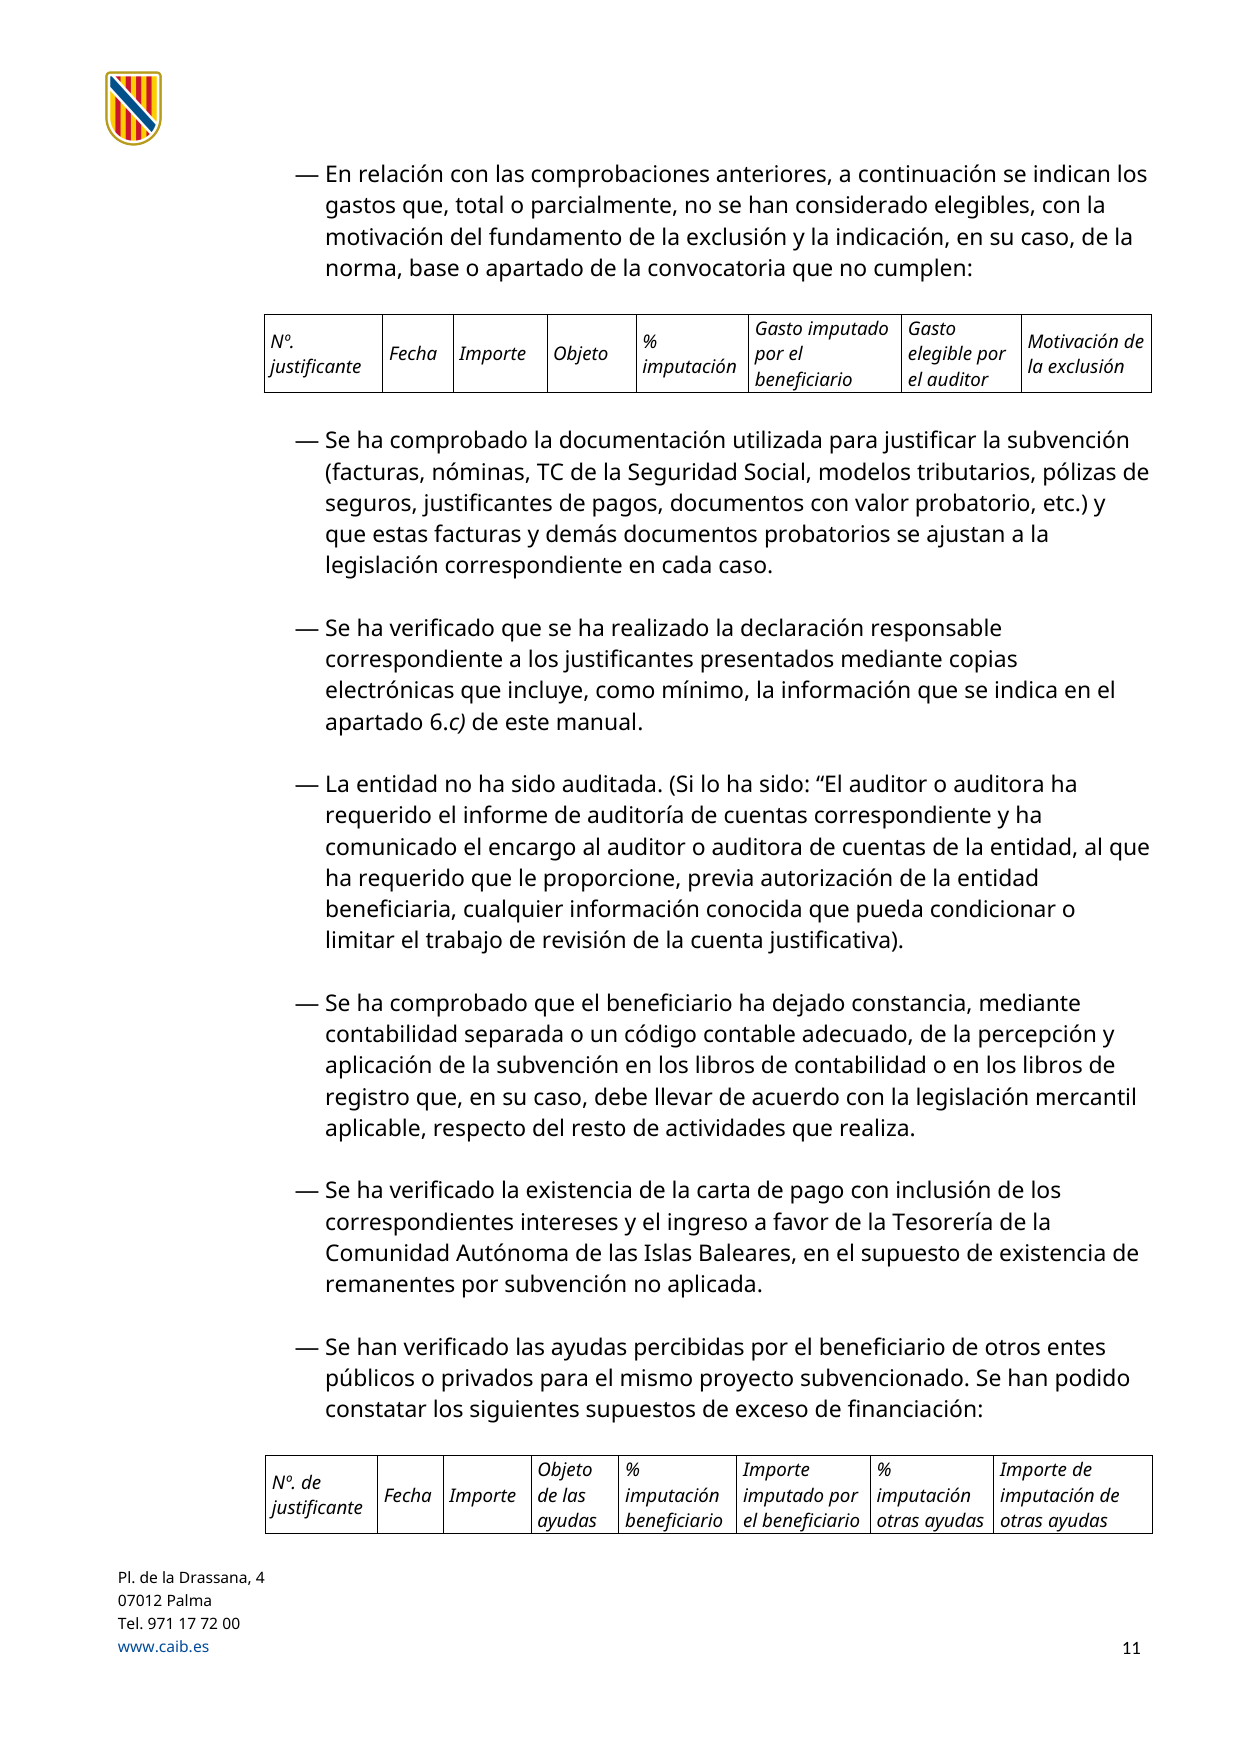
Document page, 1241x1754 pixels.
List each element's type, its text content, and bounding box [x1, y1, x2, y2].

list La entidad no ha sido auditada. (Si lo ha sido: “El auditor o auditora ha requerido el informe de auditoría de cuentas correspondiente y ha comunicado el encargo al auditor o auditora de cuentas de la entidad, al que ha requerido que le proporcione, previa autorización de la entidad beneficiaria, cualquier información conocida que pueda condicionar o limitar el trabajo de revisión de la cuenta justificativa). [295, 768, 1152, 955]
table_header Nº. justificante [265, 315, 382, 392]
list Se han verificado las ayudas percibidas por el beneficiario de otros entes públicos o privados para el mismo proyecto subvencionado. Se han podido constatar los siguientes supuestos de exceso de financiación: [295, 1330, 1152, 1424]
table_header % imputación beneficiario [619, 1456, 736, 1533]
list Se ha comprobado la documentación utilizada para justificar la subvención (facturas, nóminas, TC de la Seguridad Social, modelos tributarios, pólizas de seguros, justificantes de pagos, documentos con valor probatorio, etc.) y que estas facturas y demás documentos probatorios se ajustan a la legislación correspondiente en cada caso. [295, 424, 1152, 580]
list Se ha comprobado que el beneficiario ha dejado constancia, mediante contabilidad separada o un código contable adecuado, de la percepción y aplicación de la subvención en los libros de contabilidad o en los libros de registro que, en su caso, debe llevar de acuerdo con la legislación mercantil aplicable, respecto del resto de actividades que realiza. [295, 987, 1152, 1143]
table_header Importe imputado por el beneficiario [737, 1456, 870, 1533]
picture [87, 43, 180, 174]
table_header Importe [444, 1456, 531, 1533]
table_header Motivación de la exclusión [1022, 315, 1151, 392]
table_header Objeto [548, 315, 636, 392]
table_header % imputación otras ayudas [871, 1456, 993, 1533]
table_header Importe [454, 315, 547, 392]
list En relación con las comprobaciones anteriores, a continuación se indican los gastos que, total o parcialmente, no se han considerado elegibles, con la motivación del fundamento de la exclusión y la indicación, en su caso, de la norma, base o apartado de la convocatoria que no cumplen: [295, 158, 1152, 283]
table_header Fecha [378, 1456, 443, 1533]
table_header Gasto imputado por el beneficiario [749, 315, 901, 392]
table_header Importe de imputación de otras ayudas [994, 1456, 1152, 1533]
list Se ha verificado la existencia de la carta de pago con inclusión de los correspondientes intereses y el ingreso a favor de la Tesorería de la Comunidad Autónoma de las Islas Baleares, en el supuesto de existencia de remanentes por subvención no aplicada. [295, 1174, 1152, 1299]
table_header Objeto de las ayudas [532, 1456, 618, 1533]
table_header Nº. de justificante [266, 1456, 377, 1533]
list Se ha verificado que se ha realizado la declaración responsable correspondiente a los justificantes presentados mediante copias electrónicas que incluye, como mínimo, la información que se indica en el apartado 6.c) de este manual. [295, 612, 1152, 737]
table_header Fecha [383, 315, 453, 392]
table_header % imputación [637, 315, 748, 392]
table_header Gasto elegible por el auditor [902, 315, 1021, 392]
